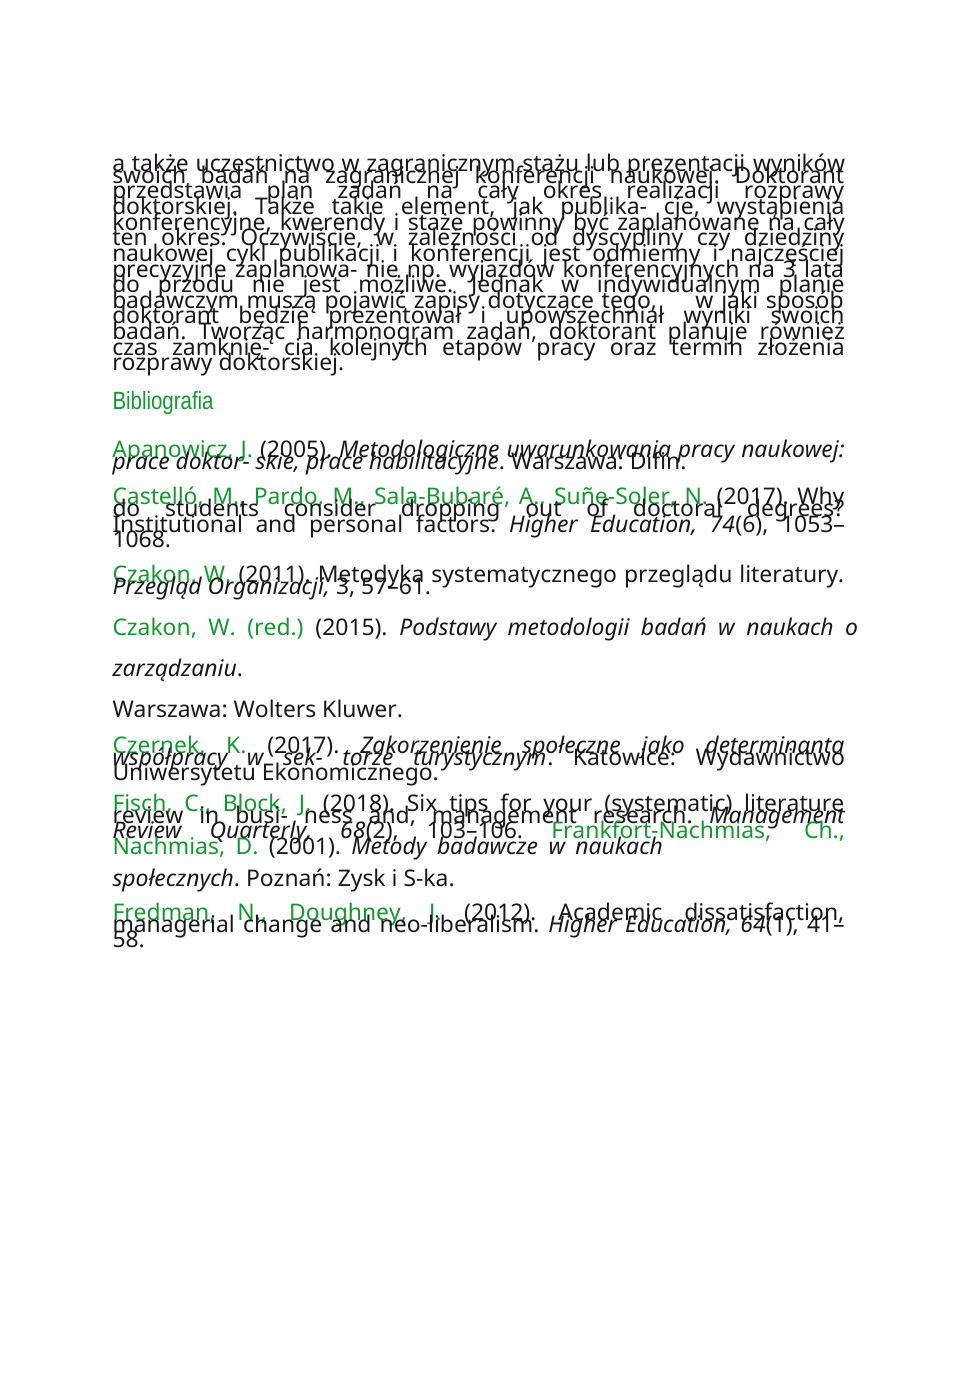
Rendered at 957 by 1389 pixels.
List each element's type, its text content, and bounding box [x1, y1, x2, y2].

text Fredman, N., Doughney, J. (2012). Academic dissatisfaction, managerial change and neo-liberalism. Higher Education, 64(1), 41–58. [112, 908, 844, 954]
text Czakon, W. (2011). Metodyka systematycznego przeglądu literatury. Przegląd Organizacji, 3, 57–61. [112, 570, 845, 602]
text Warszawa: Wolters Kluwer. [112, 685, 859, 726]
text a także uczestnictwo w zagranicznym stażu lub prezentacji wyników swoich badań na zagranicznej konferencji naukowej. Doktorant przedstawia plan zadań na cały okres realizacji rozprawy doktorskiej. Także takie element, jak publika- cje, wystąpienia konferencyjne, kwerendy i staże powinny być zaplanowane na cały ten okres. Oczywiście, w zależności od dyscypliny czy dziedziny naukowej cykl publikacji i konferencji jest odmienny i najczęściej precyzyjne zaplanowa- nie np. wyjazdów konferencyjnych na 3 lata do przodu nie jest możliwe. Jednak w indywidualnym planie badawczym muszą pojawić zapisy dotyczące tego, w jaki sposób doktorant będzie prezentował i upowszechniał wyniki swoich badań. Tworząc harmonogram zadań, doktorant planuje również czas zamknię- cia kolejnych etapów pracy oraz termin złożenia rozprawy doktorskiej. [112, 159, 845, 377]
text Fisch, C., Block, J. (2018). Six tips for your (systematic) literature review in busi- ness and, management research. Management Review Quarterly, 68(2), 103–106. Frankfort-Nachmias, Ch., Nachmias, D. (2001). Metody badawcze w naukach [112, 799, 845, 861]
text Apanowicz, J. (2005). Metodologiczne uwarunkowania pracy naukowej: prace doktor- skie, prace habilitacyjne. Warszawa: Difin. [112, 444, 845, 476]
text społecznych. Poznań: Zysk i S-ka. [112, 861, 859, 893]
text Czernek, K. (2017). Zakorzenienie społeczne jako determinanta współpracy w sek- torze turystycznym. Katowice: Wydawnictwo Uniwersytetu Ekonomicznego. [112, 741, 845, 787]
subtitle Bibliografia [112, 392, 859, 413]
text Castelló, M., Pardo, M., Sala-Bubaré, A., Suñe-Soler, N. (2017). Why do students consider dropping out of doctoral degrees? Institutional and personal factors. Higher Education, 74(6), 1053–1068. [112, 492, 844, 554]
text Czakon, W. (red.) (2015). Podstawy metodologii badań w naukach o zarządzaniu. [112, 602, 859, 685]
